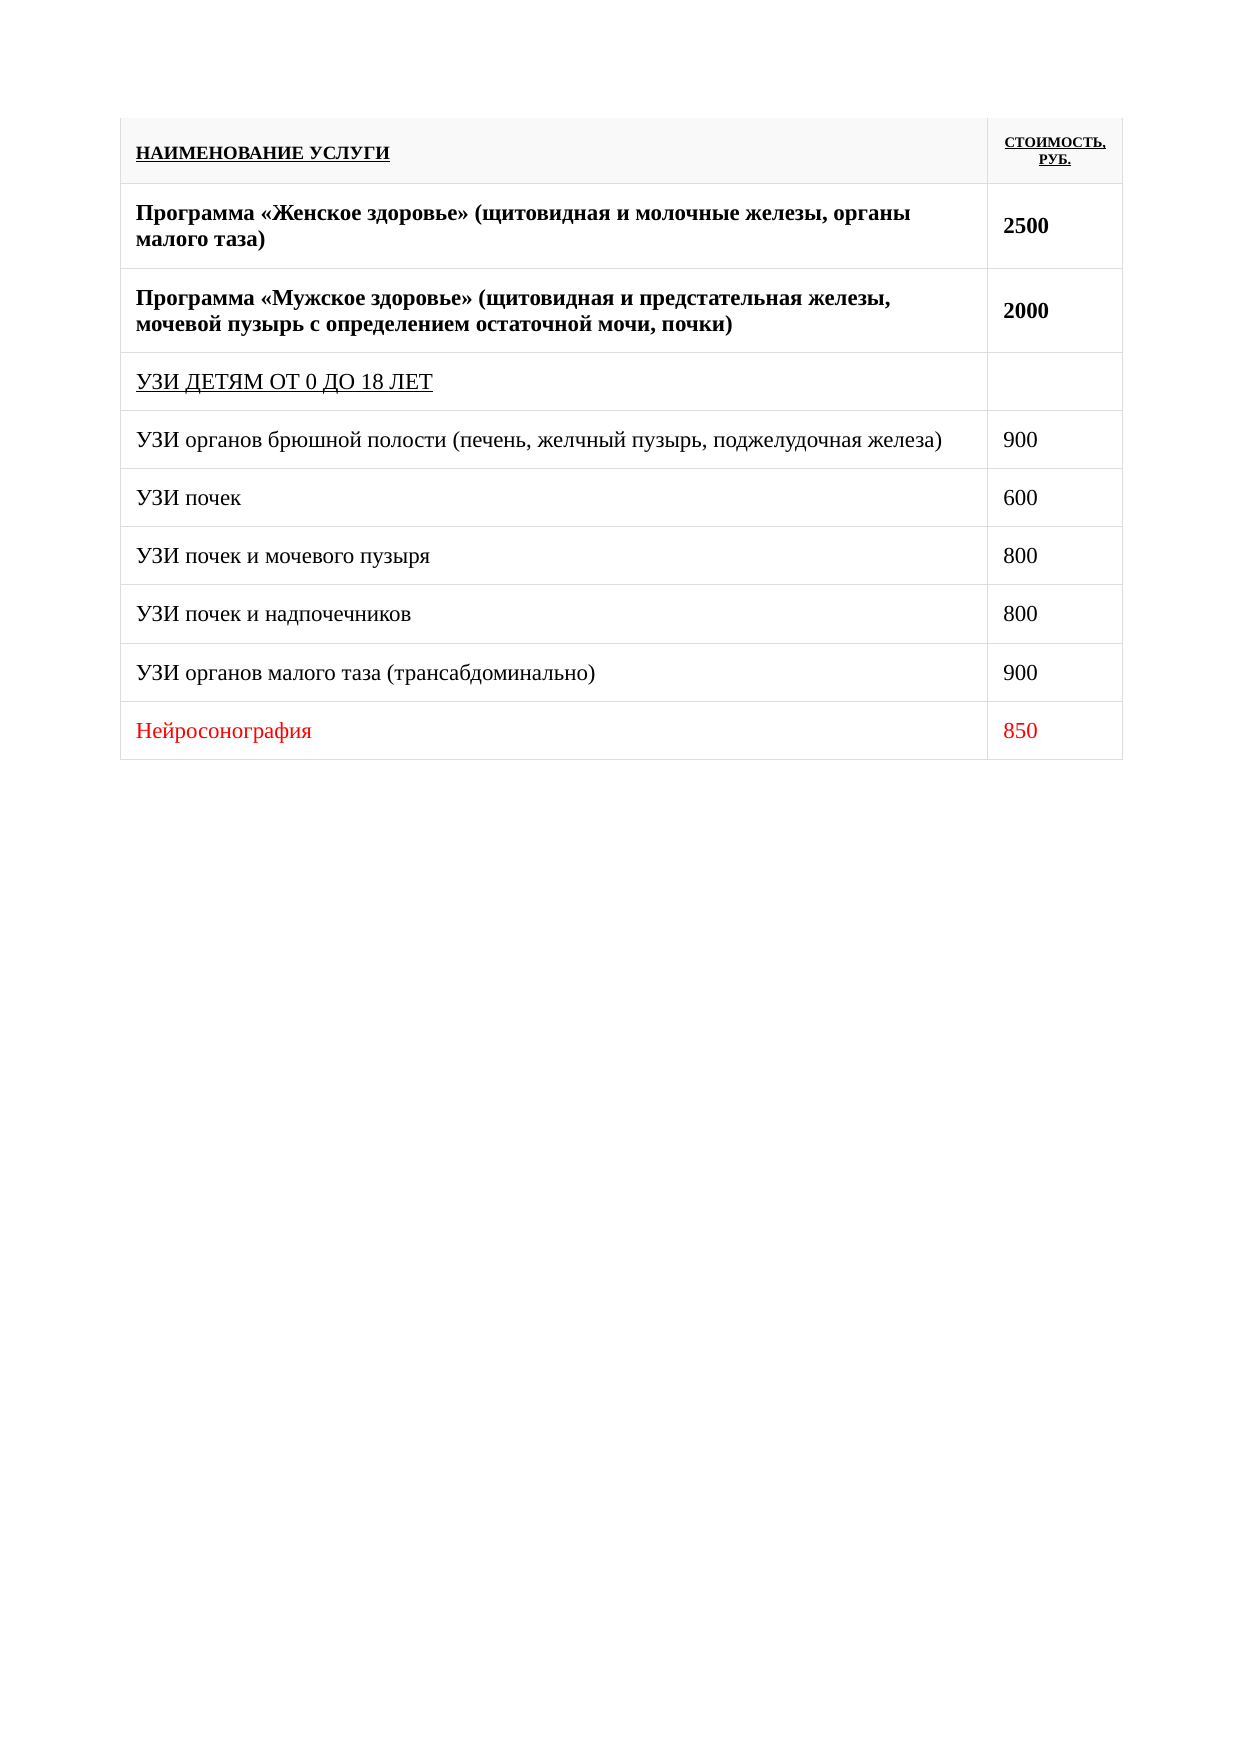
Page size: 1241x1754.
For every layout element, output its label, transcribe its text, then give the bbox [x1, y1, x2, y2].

table_cell 600 [988, 469, 1122, 526]
table_cell 900 [988, 411, 1122, 468]
table_cell Программа «Мужское здоровье» (щитовидная и предстательная железы, мочевой пузырь с определением остаточной мочи, почки) [121, 269, 987, 352]
table_header СТОИМОСТЬ, РУБ. [988, 118, 1122, 183]
table_cell УЗИ органов малого таза (трансабдоминально) [121, 644, 987, 701]
table_cell УЗИ ДЕТЯМ ОТ 0 ДО 18 ЛЕТ [121, 353, 987, 410]
table_cell 2500 [988, 184, 1122, 267]
table_cell 800 [988, 527, 1122, 584]
table_cell УЗИ почек и надпочечников [121, 585, 987, 642]
table_header НАИМЕНОВАНИЕ УСЛУГИ [121, 118, 987, 183]
table_cell УЗИ почек и мочевого пузыря [121, 527, 987, 584]
table_cell 800 [988, 585, 1122, 642]
table_cell 2000 [988, 269, 1122, 352]
table_cell 900 [988, 644, 1122, 701]
table_cell [988, 353, 1122, 410]
table_cell УЗИ органов брюшной полости (печень, желчный пузырь, поджелудочная железа) [121, 411, 987, 468]
table_cell УЗИ почек [121, 469, 987, 526]
table_cell 850 [988, 702, 1122, 759]
table_cell Нейросонография [121, 702, 987, 759]
table_cell Программа «Женское здоровье» (щитовидная и молочные железы, органы малого таза) [121, 184, 987, 267]
